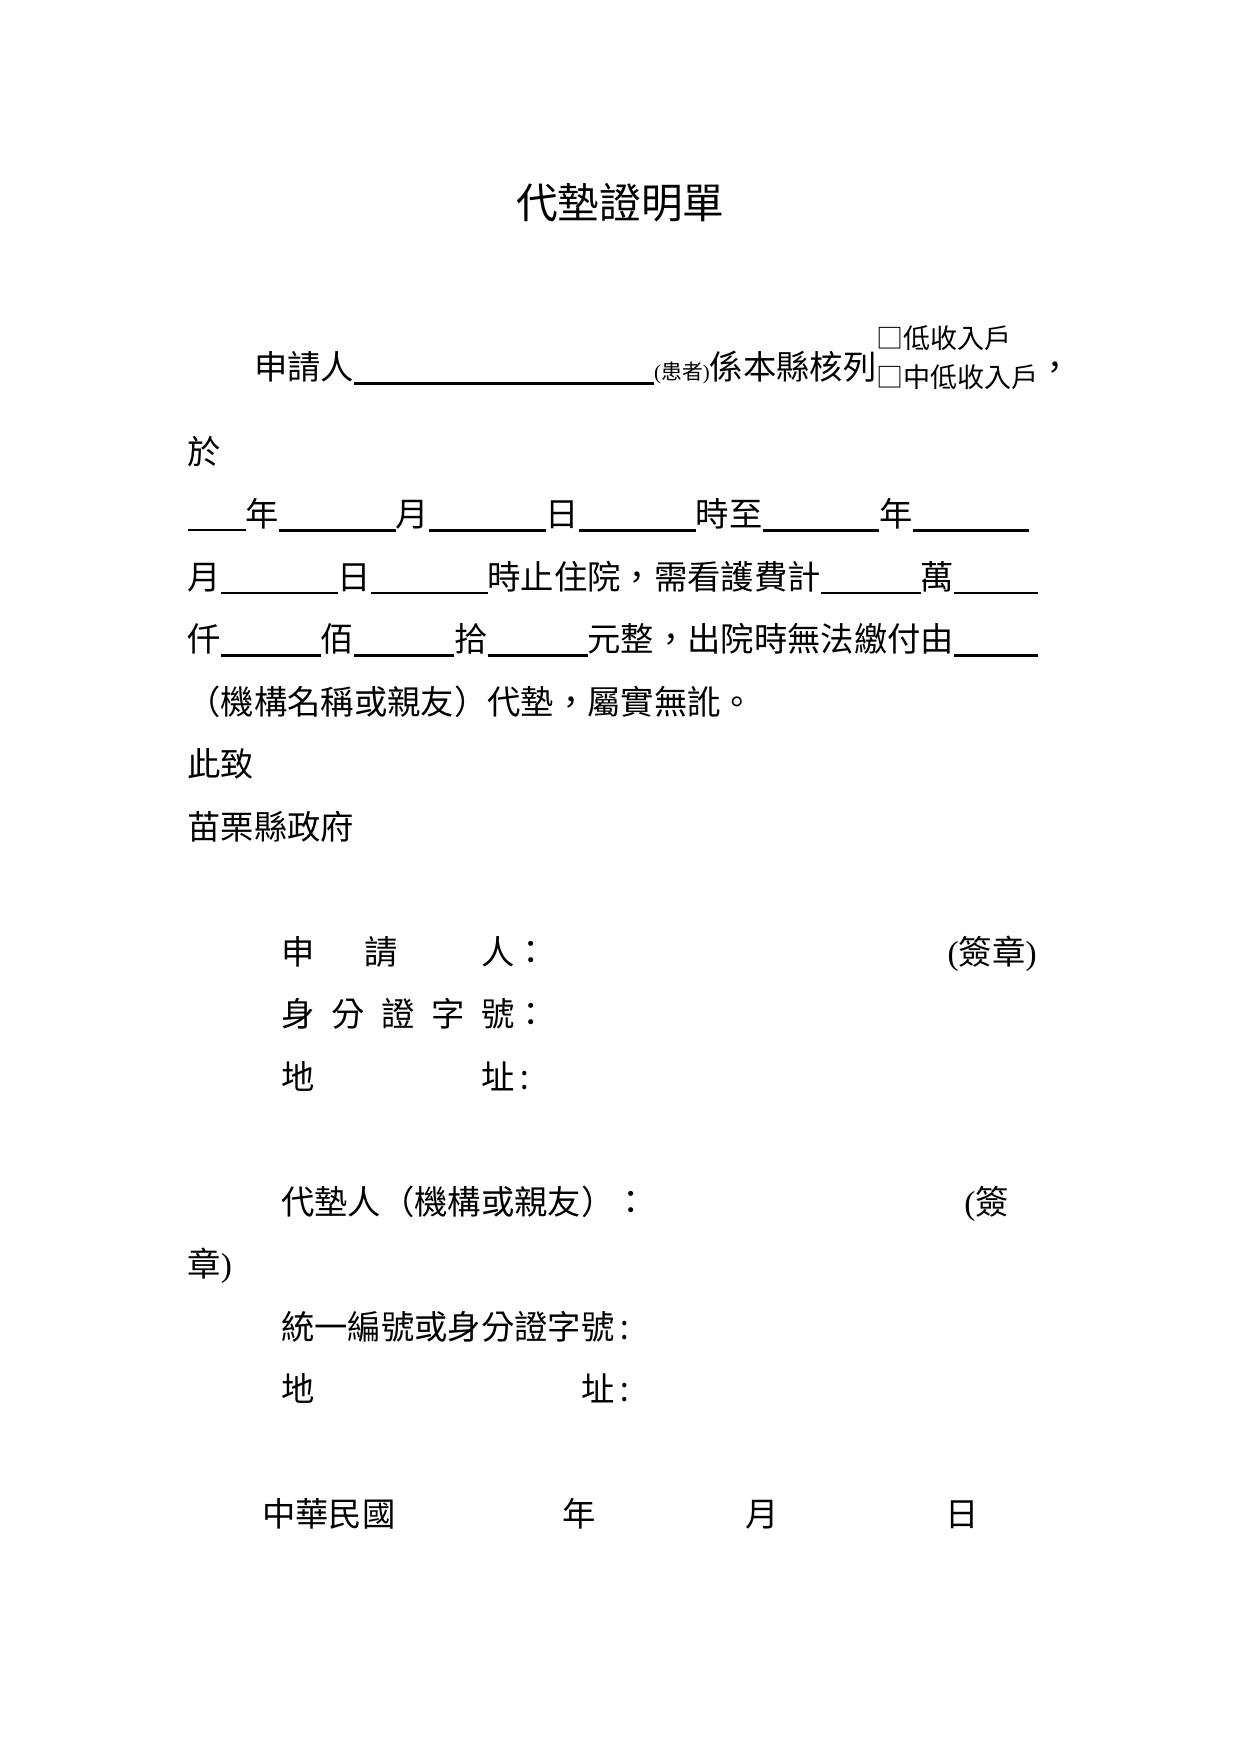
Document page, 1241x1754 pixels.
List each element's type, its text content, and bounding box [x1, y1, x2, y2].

text 此致 [187, 721, 1053, 783]
text 申請人 (患者)係本縣核列□低收入戶 □中低收入戶，於 [187, 283, 1053, 471]
text 中華民國 年 月 日 [187, 1471, 1053, 1533]
text 身 分 證 字 號： [187, 971, 1053, 1033]
text 申 請 人： (簽章) [187, 908, 1053, 971]
text 代墊證明單 [187, 158, 1053, 221]
text 地 址: [187, 1346, 1053, 1408]
text 苗栗縣政府 [187, 783, 1053, 846]
text 地 址: [187, 1033, 1053, 1096]
text 年 月 日 時至 年 月 日 時止住院，需看護費計 萬 仟 佰 拾 元整，出院時無法繳付由 （機構名稱或親友）代墊，屬實無訛。 [187, 471, 1053, 721]
text 代墊人（機構或親友）： (簽章) [187, 1158, 1053, 1283]
text 統一編號或身分證字號: [187, 1283, 1053, 1346]
